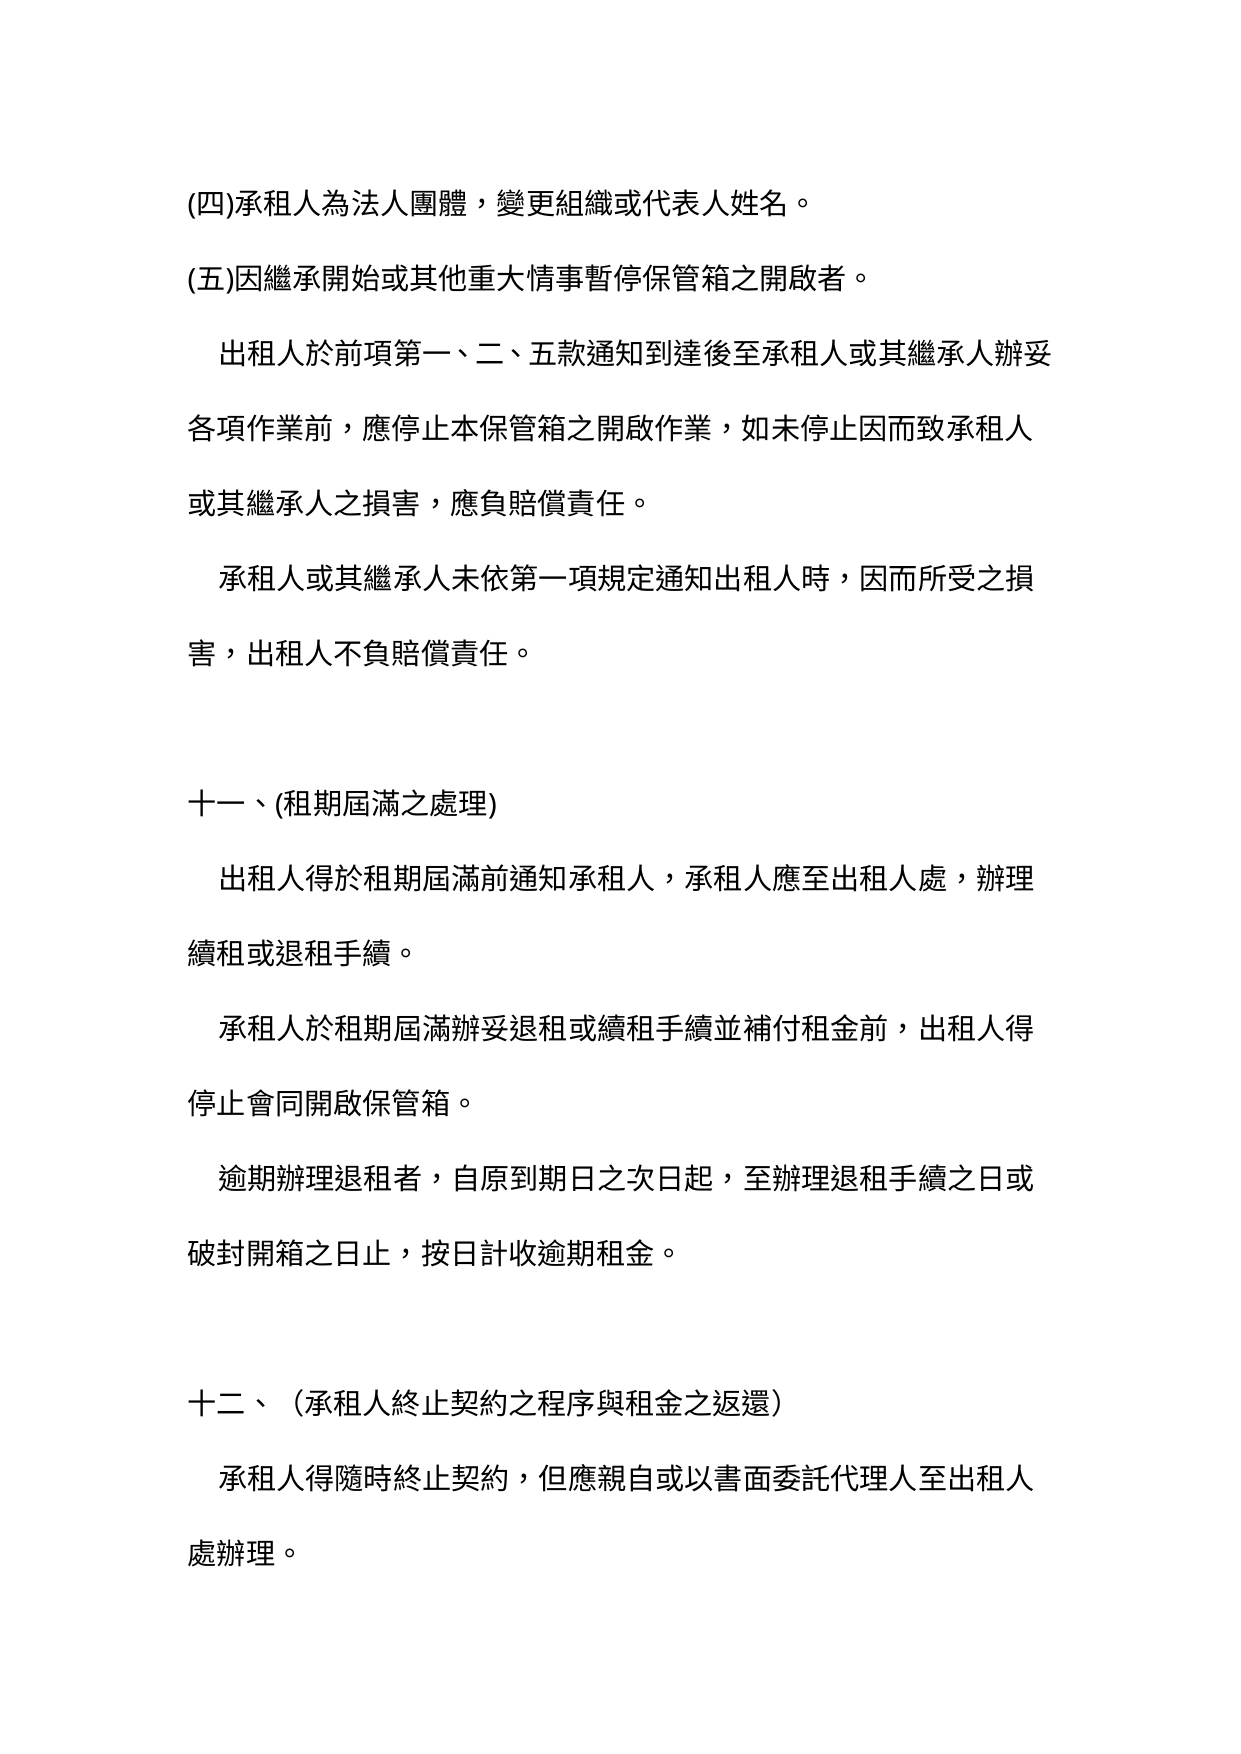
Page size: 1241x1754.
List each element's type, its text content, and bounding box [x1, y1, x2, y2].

text 承租人於租期屆滿辦妥退租或續租手續並補付租金前，出租人得停止會同開啟保管箱。 [187, 989, 1053, 1139]
text 逾期辦理退租者，自原到期日之次日起，至辦理退租手續之日或破封開箱之日止，按日計收逾期租金。 [187, 1139, 1053, 1289]
text 出租人得於租期屆滿前通知承租人，承租人應至出租人處，辦理續租或退租手續。 [187, 839, 1053, 989]
text 承租人得隨時終止契約，但應親自或以書面委託代理人至出租人處辦理。 [187, 1439, 1053, 1589]
text 十一、(租期屆滿之處理) [187, 764, 1053, 839]
text (四)承租人為法人團體，變更組織或代表人姓名。 [187, 164, 1053, 239]
text 出租人於前項第一、二、五款通知到達後至承租人或其繼承人辦妥各項作業前，應停止本保管箱之開啟作業，如未停止因而致承租人或其繼承人之損害，應負賠償責任。 [187, 314, 1053, 539]
text (五)因繼承開始或其他重大情事暫停保管箱之開啟者。 [187, 239, 1053, 314]
text 十二、（承租人終止契約之程序與租金之返還） [187, 1364, 1053, 1439]
text 承租人或其繼承人未依第一項規定通知出租人時，因而所受之損害，出租人不負賠償責任。 [187, 539, 1053, 689]
